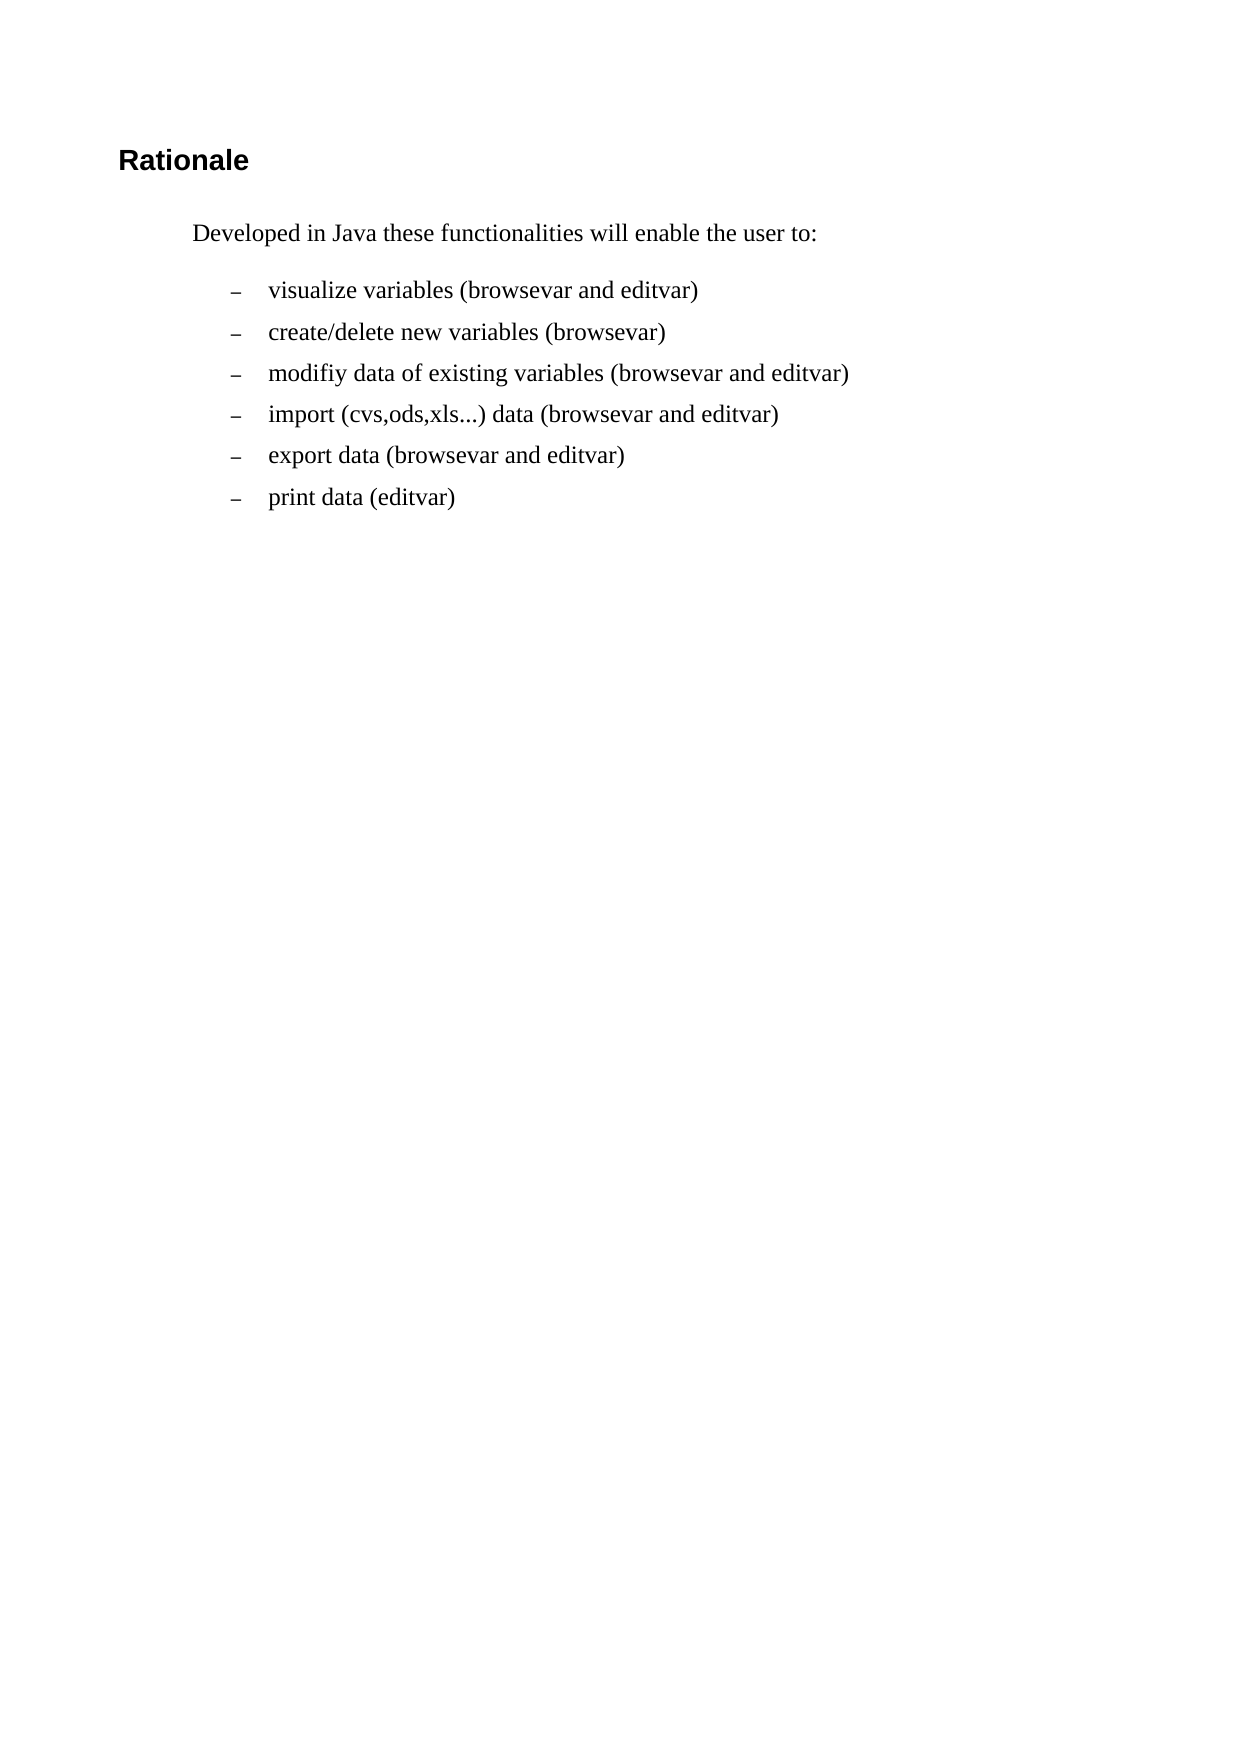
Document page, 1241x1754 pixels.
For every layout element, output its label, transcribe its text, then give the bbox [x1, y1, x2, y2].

list print data (editvar) [231, 482, 1122, 510]
text Developed in Java these functionalities will enable the user to: [118, 218, 1122, 247]
list import (cvs,ods,xls...) data (browsevar and editvar) [231, 399, 1122, 428]
subtitle Rationale [118, 143, 1122, 177]
list create/delete new variables (browsevar) [231, 317, 1122, 345]
list visualize variables (browsevar and editvar) [231, 275, 1122, 304]
list export data (browsevar and editvar) [231, 440, 1122, 469]
list modifiy data of existing variables (browsevar and editvar) [231, 358, 1122, 387]
